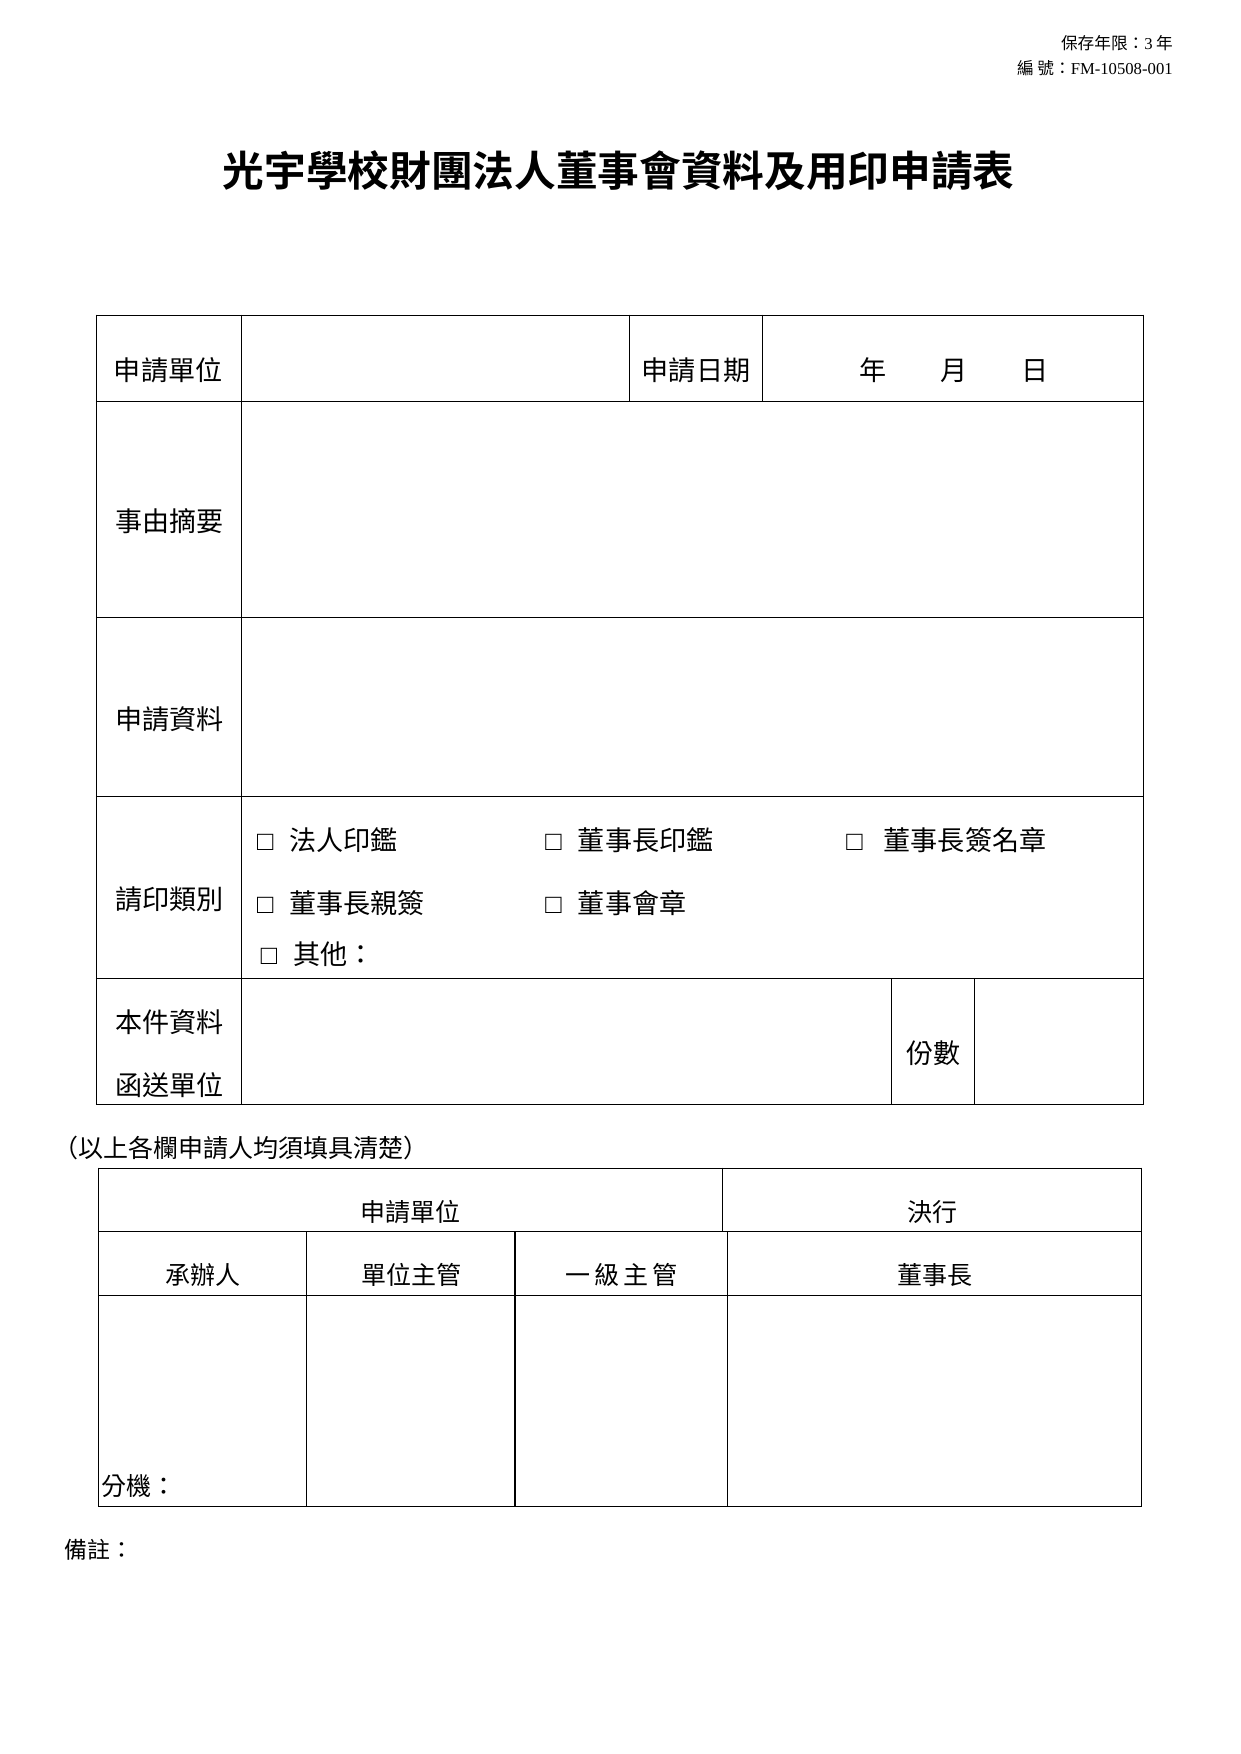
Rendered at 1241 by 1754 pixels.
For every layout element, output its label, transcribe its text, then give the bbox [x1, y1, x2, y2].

table_cell □ 其他： [242, 922, 1143, 978]
table_cell 董事長 [728, 1232, 1141, 1295]
table_cell 份數 [892, 979, 974, 1104]
table_cell 承辦人 [99, 1232, 306, 1295]
table_cell [975, 979, 1143, 1104]
table_cell 董事長簽名章 [843, 797, 1143, 922]
table_header 申請單位 [97, 316, 241, 401]
text 備註： [64, 1507, 1128, 1569]
table_cell □ 法人印鑑 □ 董事長親簽 [242, 797, 542, 922]
text （以上各欄申請人均須填具清楚） [53, 1105, 1128, 1168]
table_cell 申請資料 [97, 618, 241, 796]
table_cell [242, 402, 1143, 617]
table_cell [242, 618, 1143, 796]
table_header 申請單位 [99, 1169, 722, 1231]
table_cell 單位主管 [307, 1232, 514, 1295]
table_header 年 月 日 [763, 316, 1143, 401]
table_cell [516, 1296, 727, 1506]
table_header 申請日期 [630, 316, 762, 401]
table_cell 分機： [99, 1296, 306, 1506]
table_cell 請印類別 [97, 797, 241, 978]
table_cell □ 董事長印鑑 □ 董事會章 [542, 797, 843, 922]
table_cell [242, 979, 891, 1104]
table_cell 本件資料 函送單位 [97, 979, 241, 1104]
table_header [242, 316, 629, 401]
table_header 決行 [723, 1169, 1141, 1231]
table_cell 一級主管 [516, 1232, 727, 1295]
table_cell [307, 1296, 514, 1506]
table_cell 事由摘要 [97, 402, 241, 617]
text 光宇學校財團法人董事會資料及用印申請表 [9, 127, 1103, 189]
table_cell [728, 1296, 1141, 1506]
